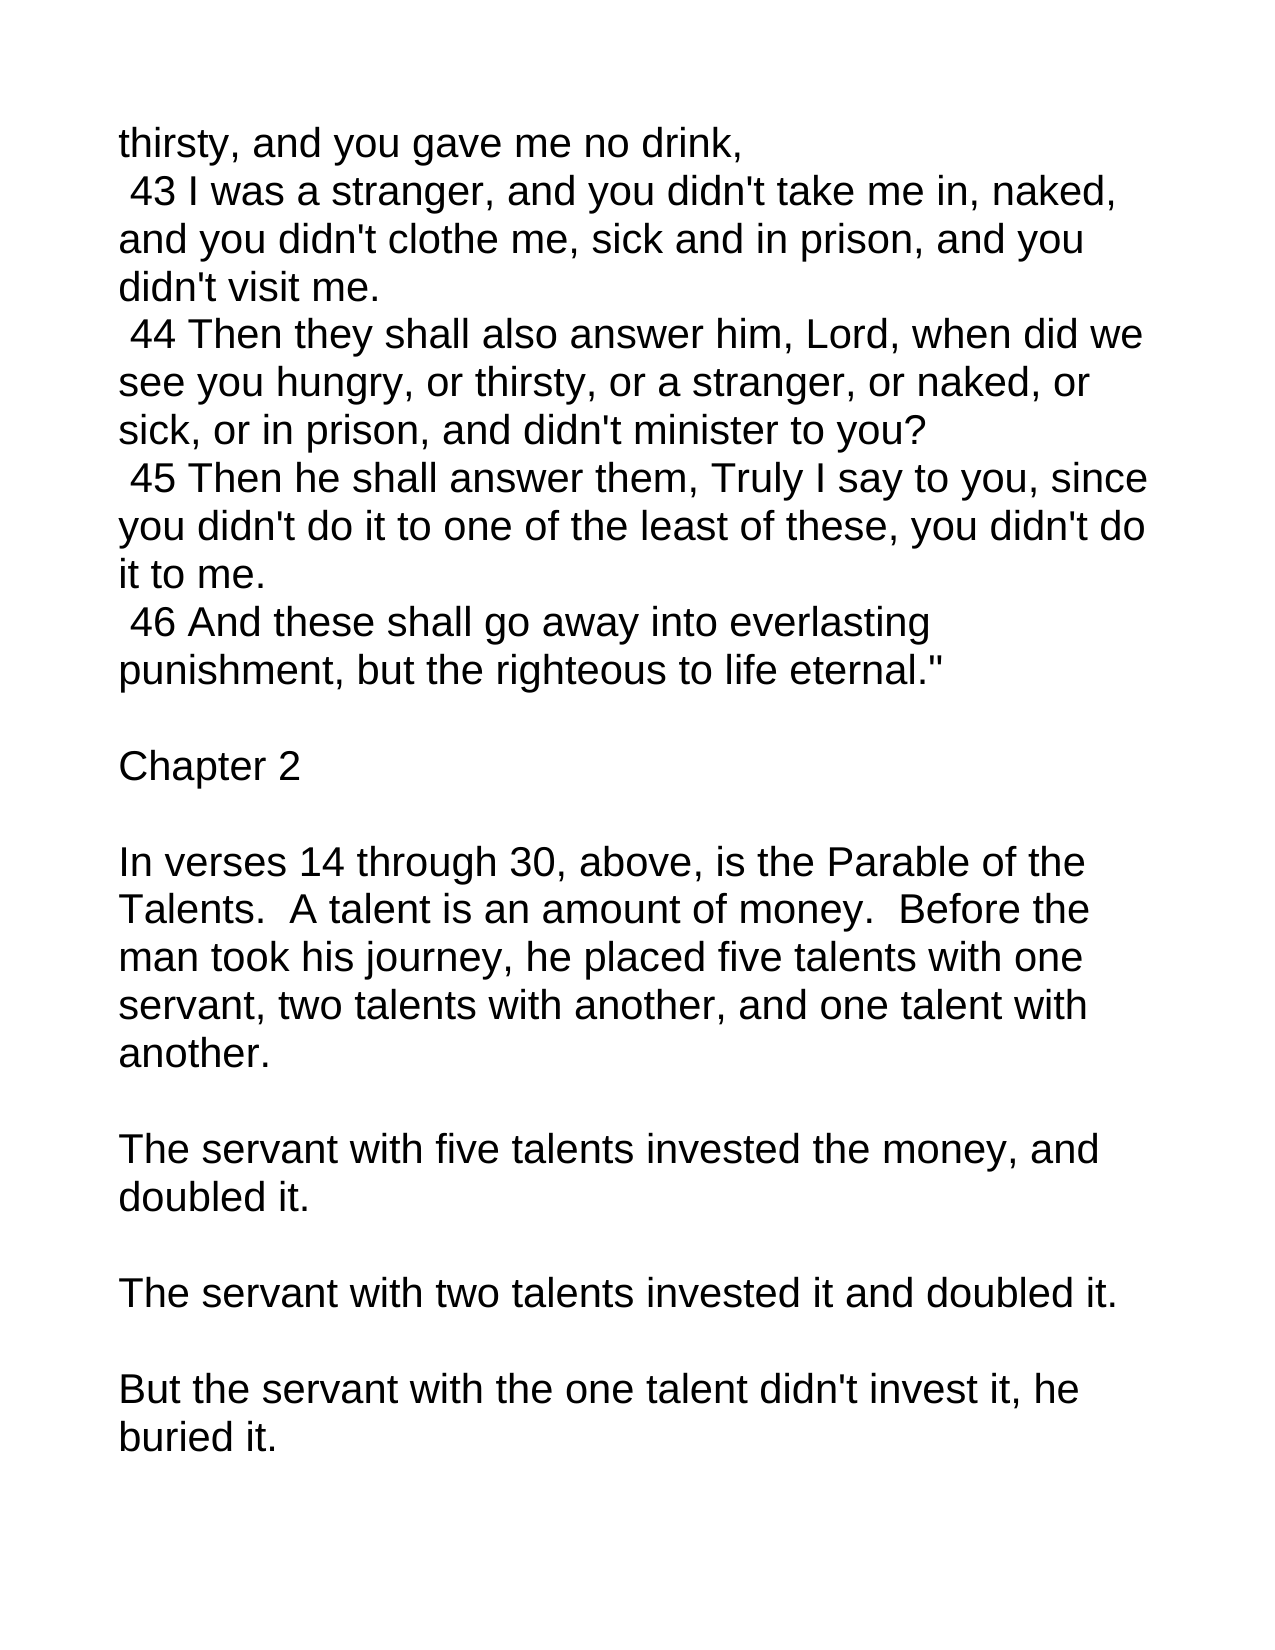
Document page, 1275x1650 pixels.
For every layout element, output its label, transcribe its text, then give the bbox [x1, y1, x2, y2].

text Chapter 2 [118, 741, 1157, 789]
text The servant with two talents invested it and doubled it. [118, 1268, 1157, 1316]
text 44 Then they shall also answer him, Lord, when did we see you hungry, or thirsty, or a stranger, or naked, or sick, or in prison, and didn't minister to you? [118, 310, 1157, 453]
text 46 And these shall go away into everlasting punishment, but the righteous to life eternal." [118, 597, 1157, 693]
text thirsty, and you gave me no drink, [118, 118, 1157, 166]
text The servant with five talents invested the money, and doubled it. [118, 1124, 1157, 1220]
text 45 Then he shall answer them, Truly I say to you, since you didn't do it to one of the least of these, you didn't do it to me. [118, 453, 1157, 597]
text 43 I was a stranger, and you didn't take me in, naked, and you didn't clothe me, sick and in prison, and you didn't visit me. [118, 166, 1157, 310]
text But the servant with the one talent didn't invest it, he buried it. [118, 1364, 1157, 1460]
text In verses 14 through 30, above, is the Parable of the Talents. A talent is an amount of money. Before the man took his journey, he placed five talents with one servant, two talents with another, and one talent with another. [118, 837, 1157, 1076]
